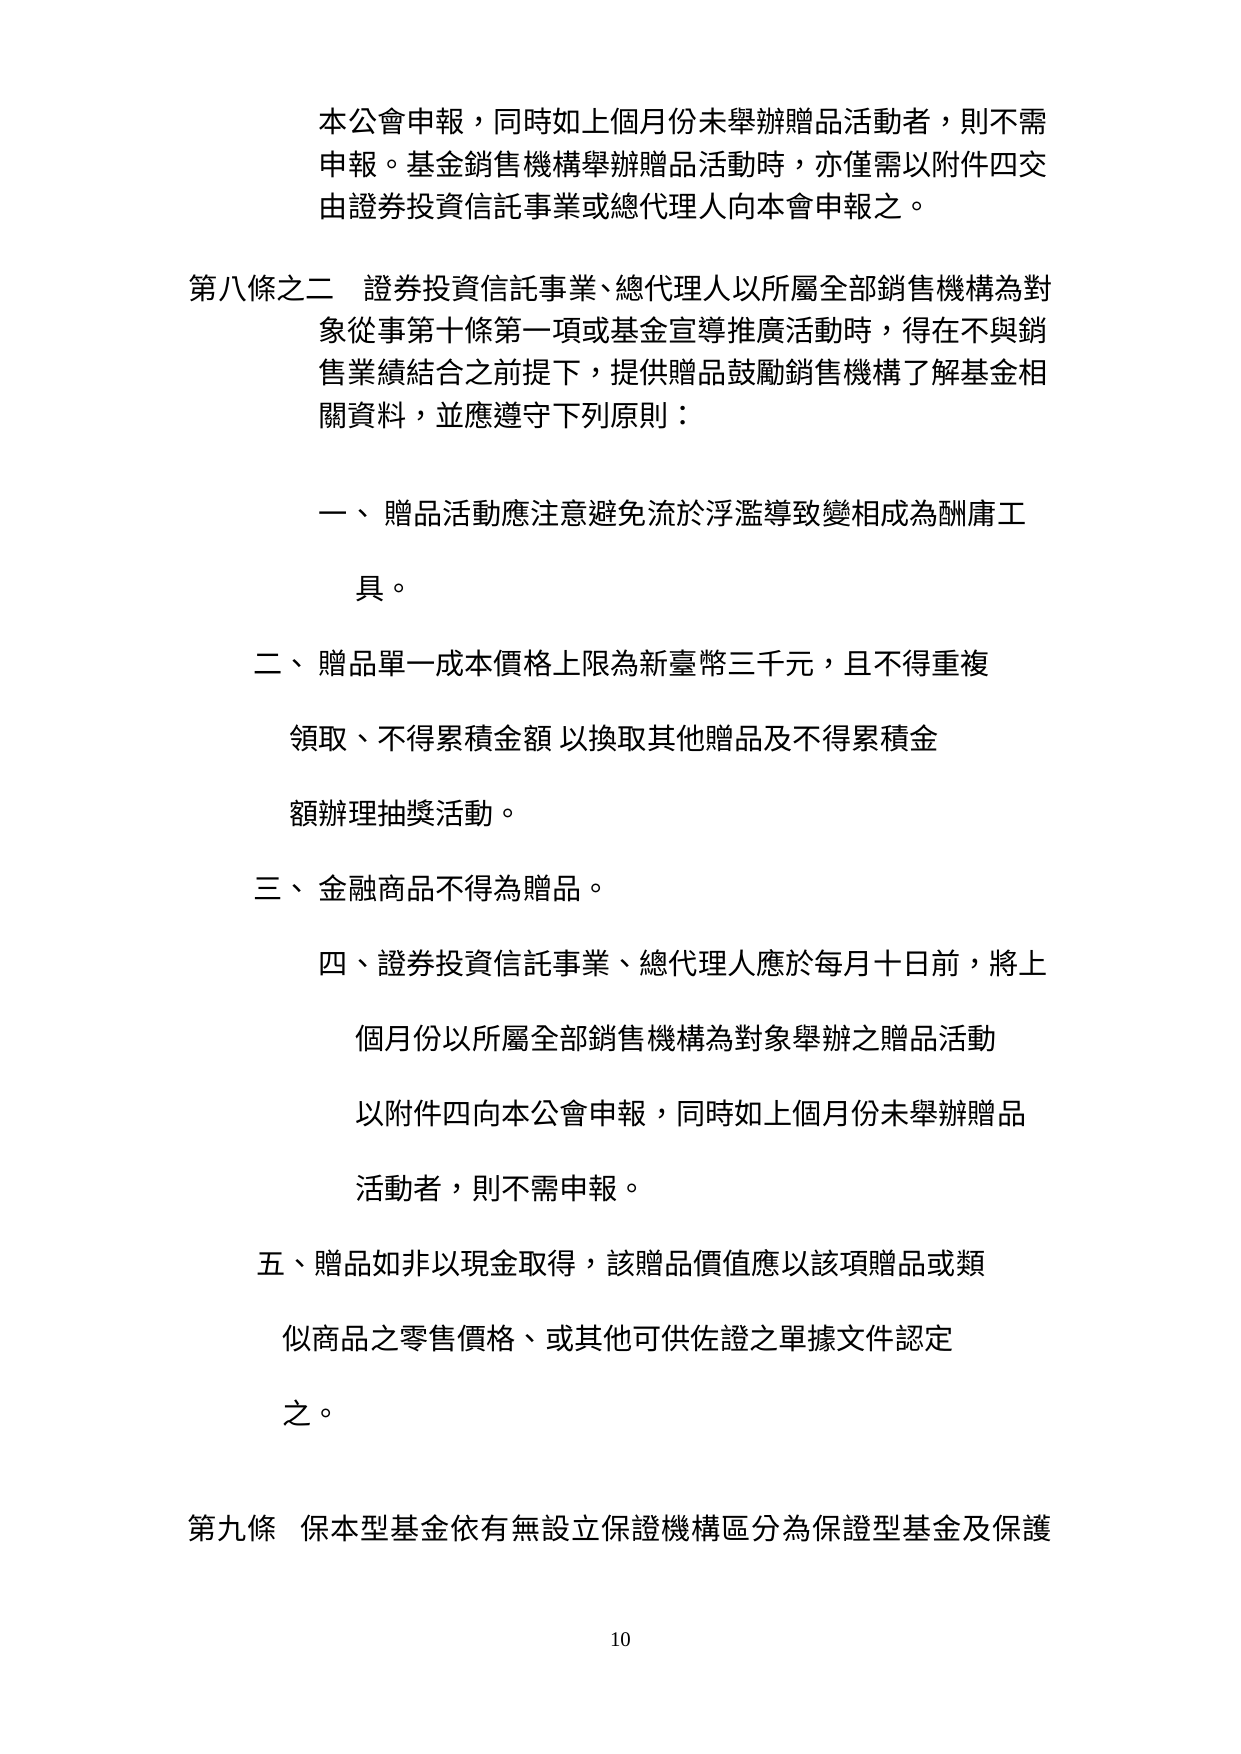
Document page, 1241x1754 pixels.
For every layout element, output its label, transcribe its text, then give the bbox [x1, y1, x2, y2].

text 本公會申報，同時如上個月份未舉辦贈品活動者，則不需申報。基金銷售機構舉辦贈品活動時，亦僅需以附件四交由證券投資信託事業或總代理人向本會申報之。 [319, 99, 1053, 226]
text 四、證券投資信託事業、總代理人應於每月十日前，將上 [319, 924, 1053, 999]
text 之。 [187, 1374, 1053, 1449]
text 第九條 保本型基金依有無設立保證機構區分為保證型基金及保護 [187, 1489, 1053, 1564]
text 活動者，則不需申報。 [319, 1149, 1053, 1224]
text 五、贈品如非以現金取得，該贈品價值應以該項贈品或類 [187, 1224, 1053, 1299]
text 具。 [319, 549, 1053, 624]
text 額辦理抽獎活動。 [187, 774, 1053, 849]
text 個月份以所屬全部銷售機構為對象舉辦之贈品活動 [319, 999, 1053, 1074]
text 一、 贈品活動應注意避免流於浮濫導致變相成為酬庸工 [319, 474, 1053, 549]
text 領取、不得累積金額 以換取其他贈品及不得累積金 [187, 699, 1053, 774]
text 二、 贈品單一成本價格上限為新臺幣三千元，且不得重複 [187, 624, 1053, 699]
text 似商品之零售價格、或其他可供佐證之單據文件認定 [187, 1299, 1053, 1374]
text 第八條之二 證券投資信託事業、總代理人以所屬全部銷售機構為對象從事第十條第一項或基金宣導推廣活動時，得在不與銷售業績結合之前提下，提供贈品鼓勵銷售機構了解基金相關資料，並應遵守下列原則： [189, 265, 1053, 434]
text 以附件四向本公會申報，同時如上個月份未舉辦贈品 [319, 1074, 1053, 1149]
text 三、 金融商品不得為贈品。 [187, 849, 1053, 924]
